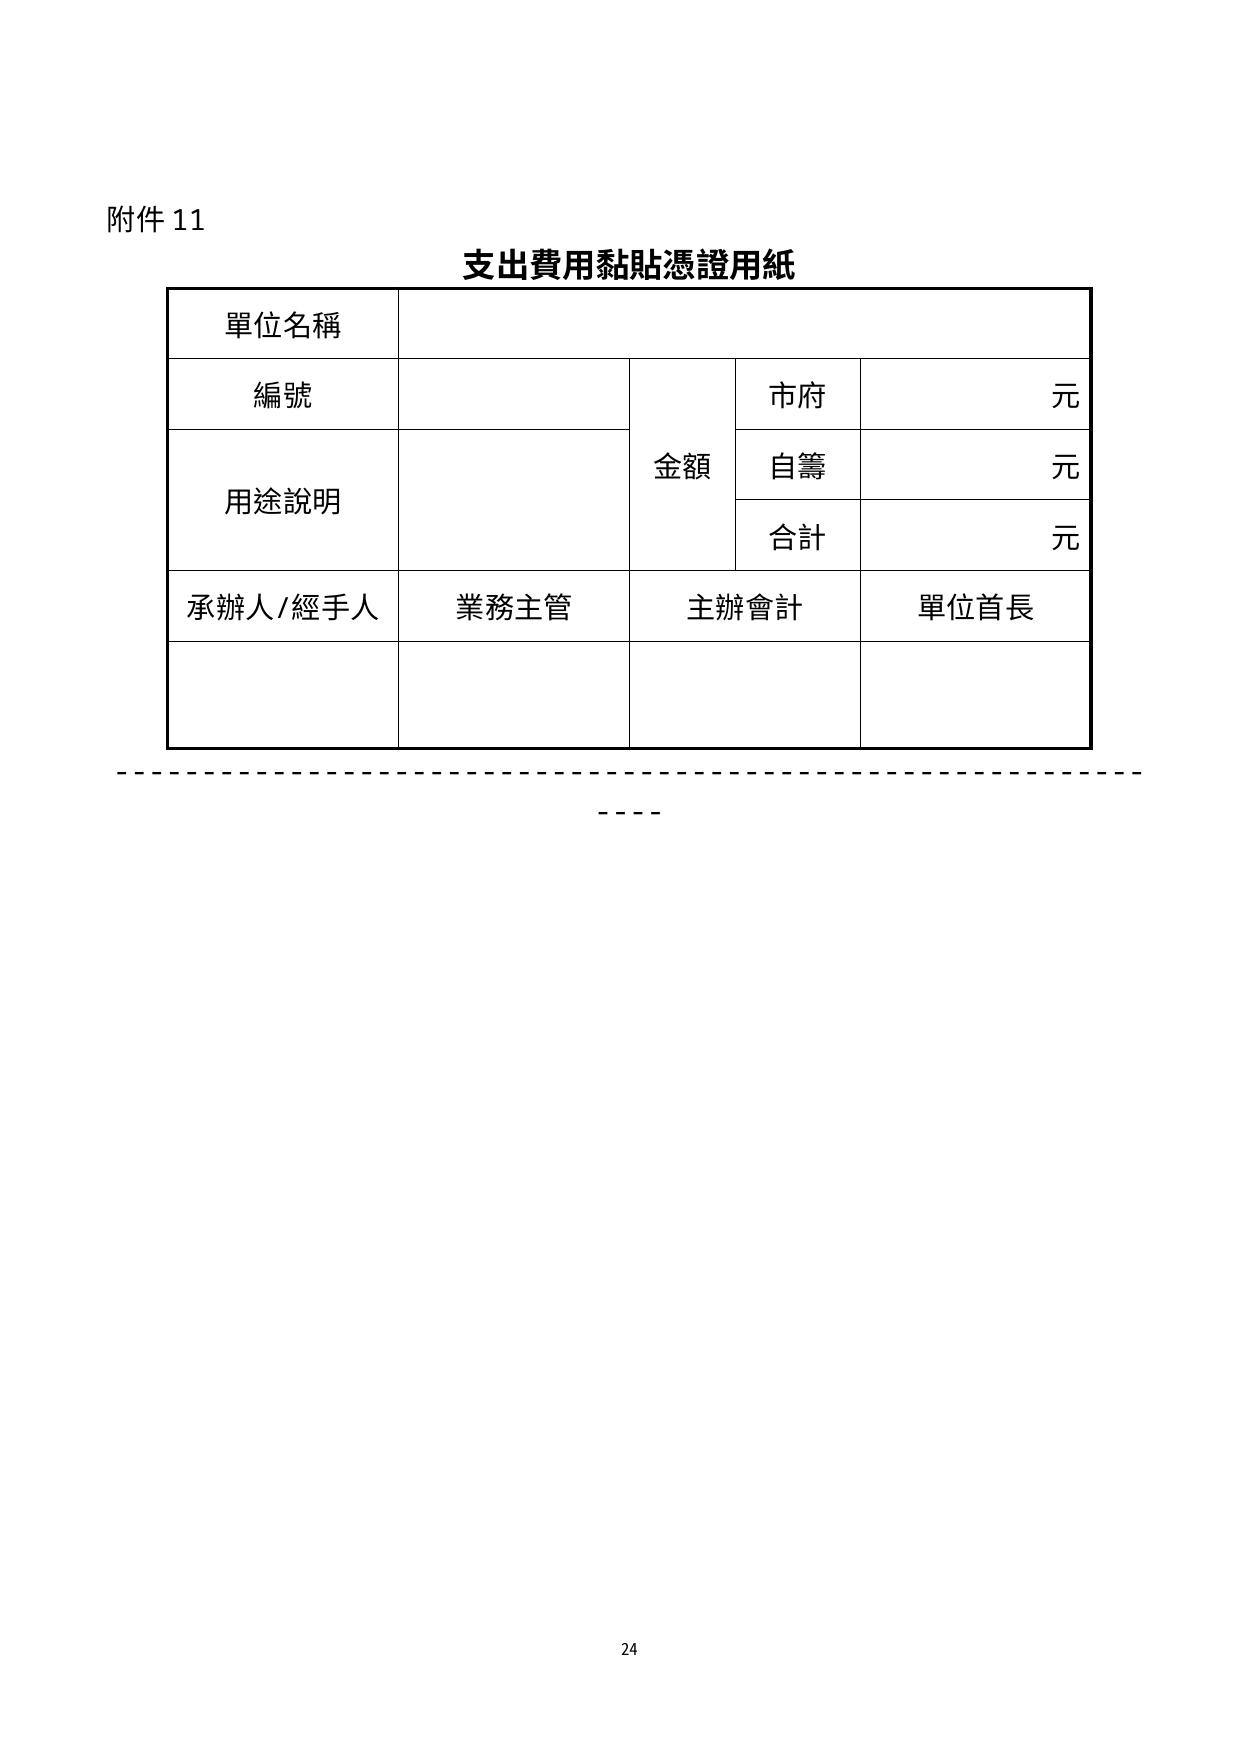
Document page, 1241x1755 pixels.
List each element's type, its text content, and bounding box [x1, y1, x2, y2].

text --------------------------------------------------------------- [106, 750, 1152, 830]
table_cell 自籌 [736, 430, 860, 499]
table_cell 市府 [736, 359, 860, 428]
table_cell [399, 359, 629, 428]
table_cell 承辦人/經手人 [169, 571, 398, 641]
table_header [399, 290, 1089, 358]
table_cell 合計 [736, 500, 860, 570]
table_cell 元 [861, 500, 1089, 570]
table_cell 元 [861, 359, 1089, 428]
table_cell 業務主管 [399, 571, 629, 641]
table_cell [630, 642, 860, 747]
table_cell [861, 642, 1089, 747]
table_header 單位名稱 [169, 290, 398, 358]
table_cell 金額 [630, 359, 735, 570]
table_cell 主辦會計 [630, 571, 860, 641]
table_cell 單位首長 [861, 571, 1089, 641]
table_cell 用途說明 [169, 430, 398, 570]
table_cell 元 [861, 430, 1089, 499]
text 附件11 [107, 139, 1143, 239]
table_cell [399, 642, 629, 747]
table_cell [169, 642, 398, 747]
table_cell 編號 [169, 359, 398, 428]
text 支出費用黏貼憑證用紙 [106, 239, 1152, 287]
table_cell [399, 430, 629, 570]
